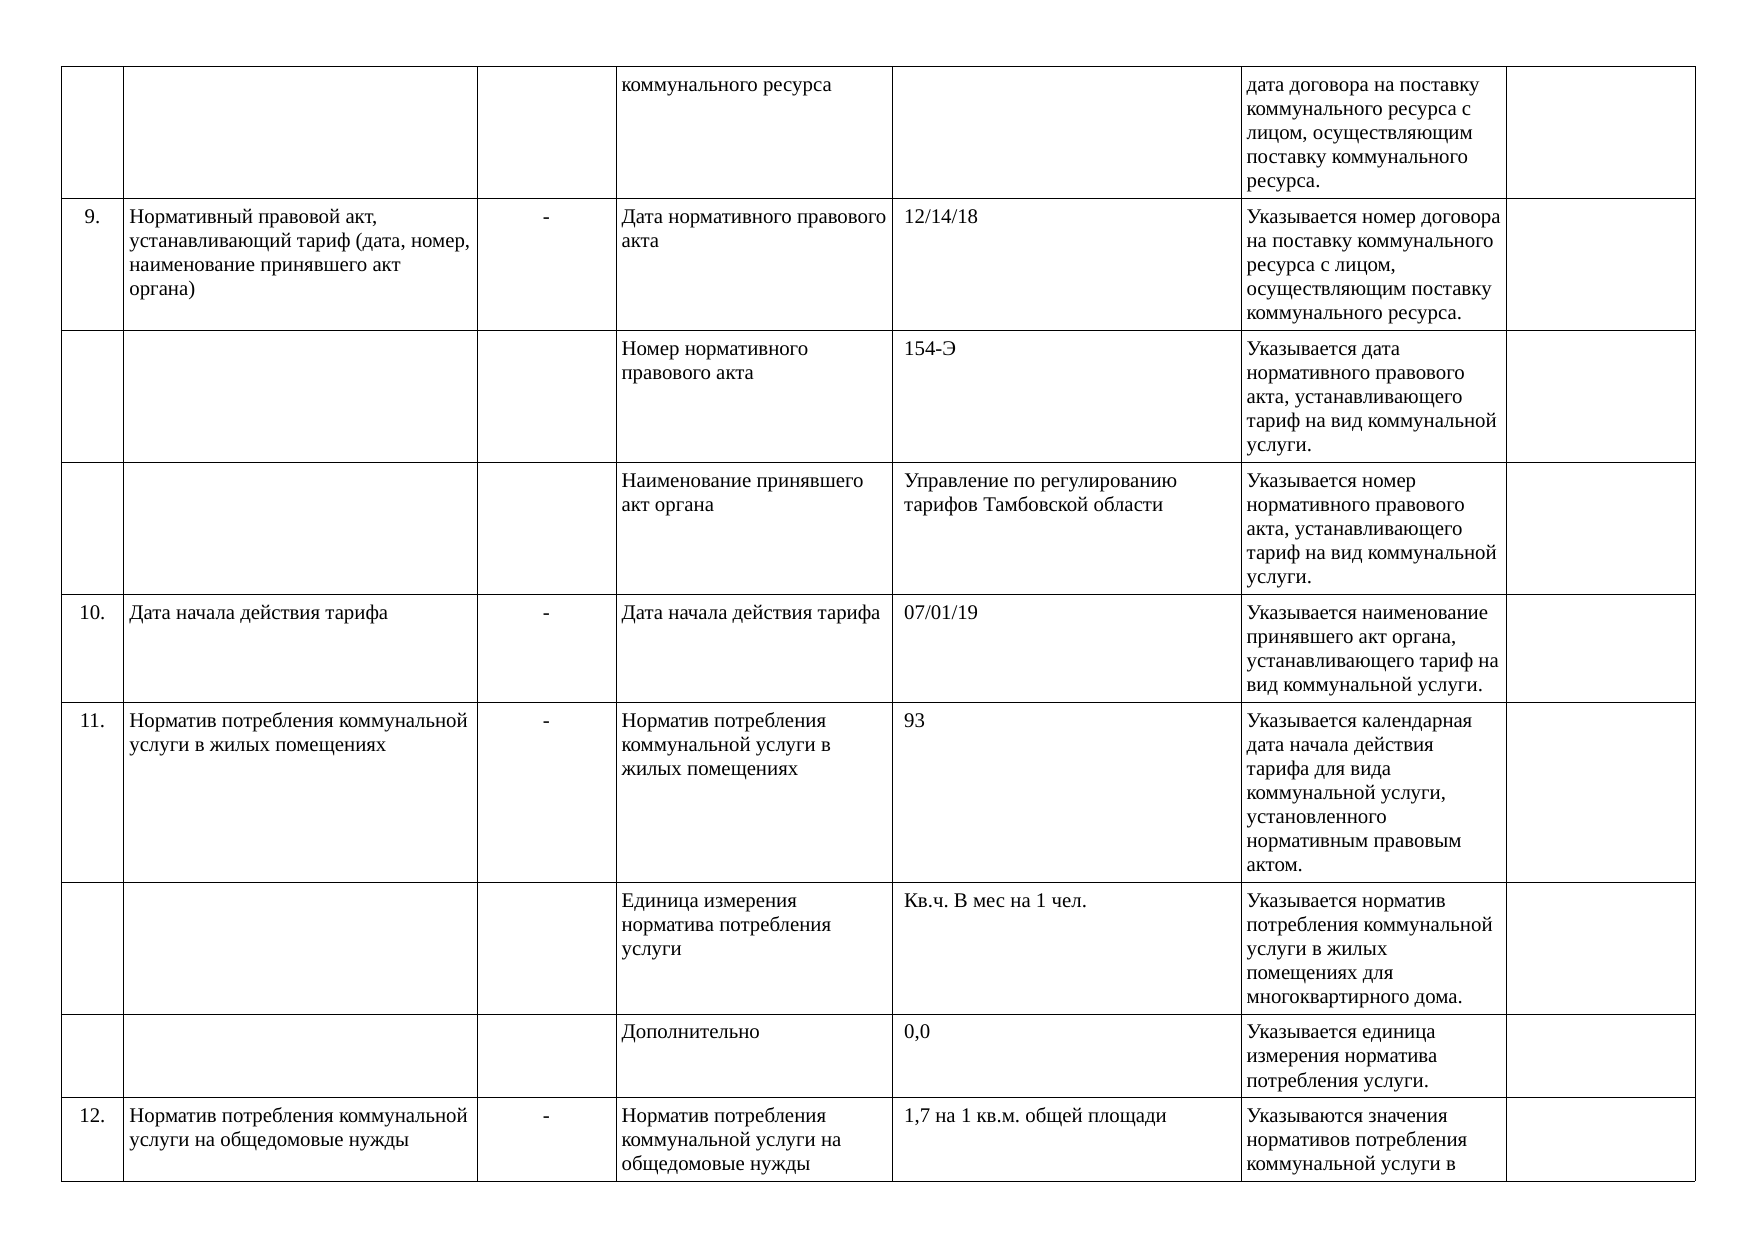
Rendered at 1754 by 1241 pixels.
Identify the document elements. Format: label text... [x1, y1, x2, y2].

table_cell [62, 1015, 123, 1097]
table_cell 0,0 [893, 1015, 1241, 1097]
table_cell коммунального ресурса [617, 67, 892, 198]
table_cell - [478, 703, 616, 882]
table_cell [1507, 67, 1695, 198]
table_cell [1507, 199, 1695, 330]
table_cell Дата начала действия тарифа [617, 595, 892, 702]
table_cell Норматив потребления коммунальной услуги на общедомовые нужды [124, 1098, 477, 1181]
table_cell Указывается номер нормативного правового акта, устанавливающего тариф на вид коммунальной услуги. [1242, 463, 1506, 594]
table_cell [478, 883, 616, 1013]
table_cell 9. [62, 199, 123, 330]
table_cell Дополнительно [617, 1015, 892, 1097]
table_cell [1507, 1015, 1695, 1097]
table_cell Наименование принявшего акт органа [617, 463, 892, 594]
table_cell [1507, 703, 1695, 882]
table_cell Указывается календарная дата начала действия тарифа для вида коммунальной услуги, установленного нормативным правовым актом. [1242, 703, 1506, 882]
table_cell [1507, 1098, 1695, 1181]
table_cell [478, 463, 616, 594]
table_cell 1,7 на 1 кв.м. общей площади [893, 1098, 1241, 1181]
table_cell [62, 67, 123, 198]
table_cell [1507, 331, 1695, 462]
table_cell [478, 67, 616, 198]
table_cell Управление по регулированию тарифов Тамбовской области [893, 463, 1241, 594]
table_cell 12. [62, 1098, 123, 1181]
table_cell 14.12.18 [893, 199, 1241, 330]
table_cell [478, 1015, 616, 1097]
table_cell - [478, 1098, 616, 1181]
table_cell Норматив потребления коммунальной услуги в жилых помещениях [124, 703, 477, 882]
table_cell Дата нормативного правового акта [617, 199, 892, 330]
table_cell 154-Э [893, 331, 1241, 462]
table_cell Указывается номер договора на поставку коммунального ресурса с лицом, осуществляющим поставку коммунального ресурса. [1242, 199, 1506, 330]
table_cell [62, 883, 123, 1013]
table_cell [1507, 463, 1695, 594]
table_cell Норматив потребления коммунальной услуги на общедомовые нужды [617, 1098, 892, 1181]
table_cell Норматив потребления коммунальной услуги в жилых помещениях [617, 703, 892, 882]
table_cell [62, 331, 123, 462]
table_cell [124, 67, 477, 198]
table_cell Дата начала действия тарифа [124, 595, 477, 702]
table_cell [124, 331, 477, 462]
table_cell - [478, 199, 616, 330]
table_cell Единица измерения норматива потребления услуги [617, 883, 892, 1013]
table_cell [1507, 883, 1695, 1013]
table_cell [62, 463, 123, 594]
table_cell Указывается единица измерения норматива потребления услуги. [1242, 1015, 1506, 1097]
table_cell Указывается норматив потребления коммунальной услуги в жилых помещениях для многоквартирного дома. [1242, 883, 1506, 1013]
table_cell 10. [62, 595, 123, 702]
table_cell Кв.ч. В мес на 1 чел. [893, 883, 1241, 1013]
table_cell - [478, 595, 616, 702]
table_cell Нормативный правовой акт, устанавливающий тариф (дата, номер, наименование принявшего акт органа) [124, 199, 477, 330]
table_cell 11. [62, 703, 123, 882]
table_cell - [893, 67, 1241, 198]
table_cell [124, 883, 477, 1013]
table_cell [1507, 595, 1695, 702]
table_cell Указывается наименование принявшего акт органа, устанавливающего тариф на вид коммунальной услуги. [1242, 595, 1506, 702]
table_cell 93 [893, 703, 1241, 882]
table_cell Номер нормативного правового акта [617, 331, 892, 462]
table_cell Указывается дата нормативного правового акта, устанавливающего тариф на вид коммунальной услуги. [1242, 331, 1506, 462]
table_cell 01.07.19 [893, 595, 1241, 702]
table_cell Указываются значения нормативов потребления коммунальной услуги в [1242, 1098, 1506, 1181]
table_cell дата договора на поставку коммунального ресурса с лицом, осуществляющим поставку коммунального ресурса. [1242, 67, 1506, 198]
table_cell [124, 1015, 477, 1097]
table_cell [478, 331, 616, 462]
table_cell [124, 463, 477, 594]
